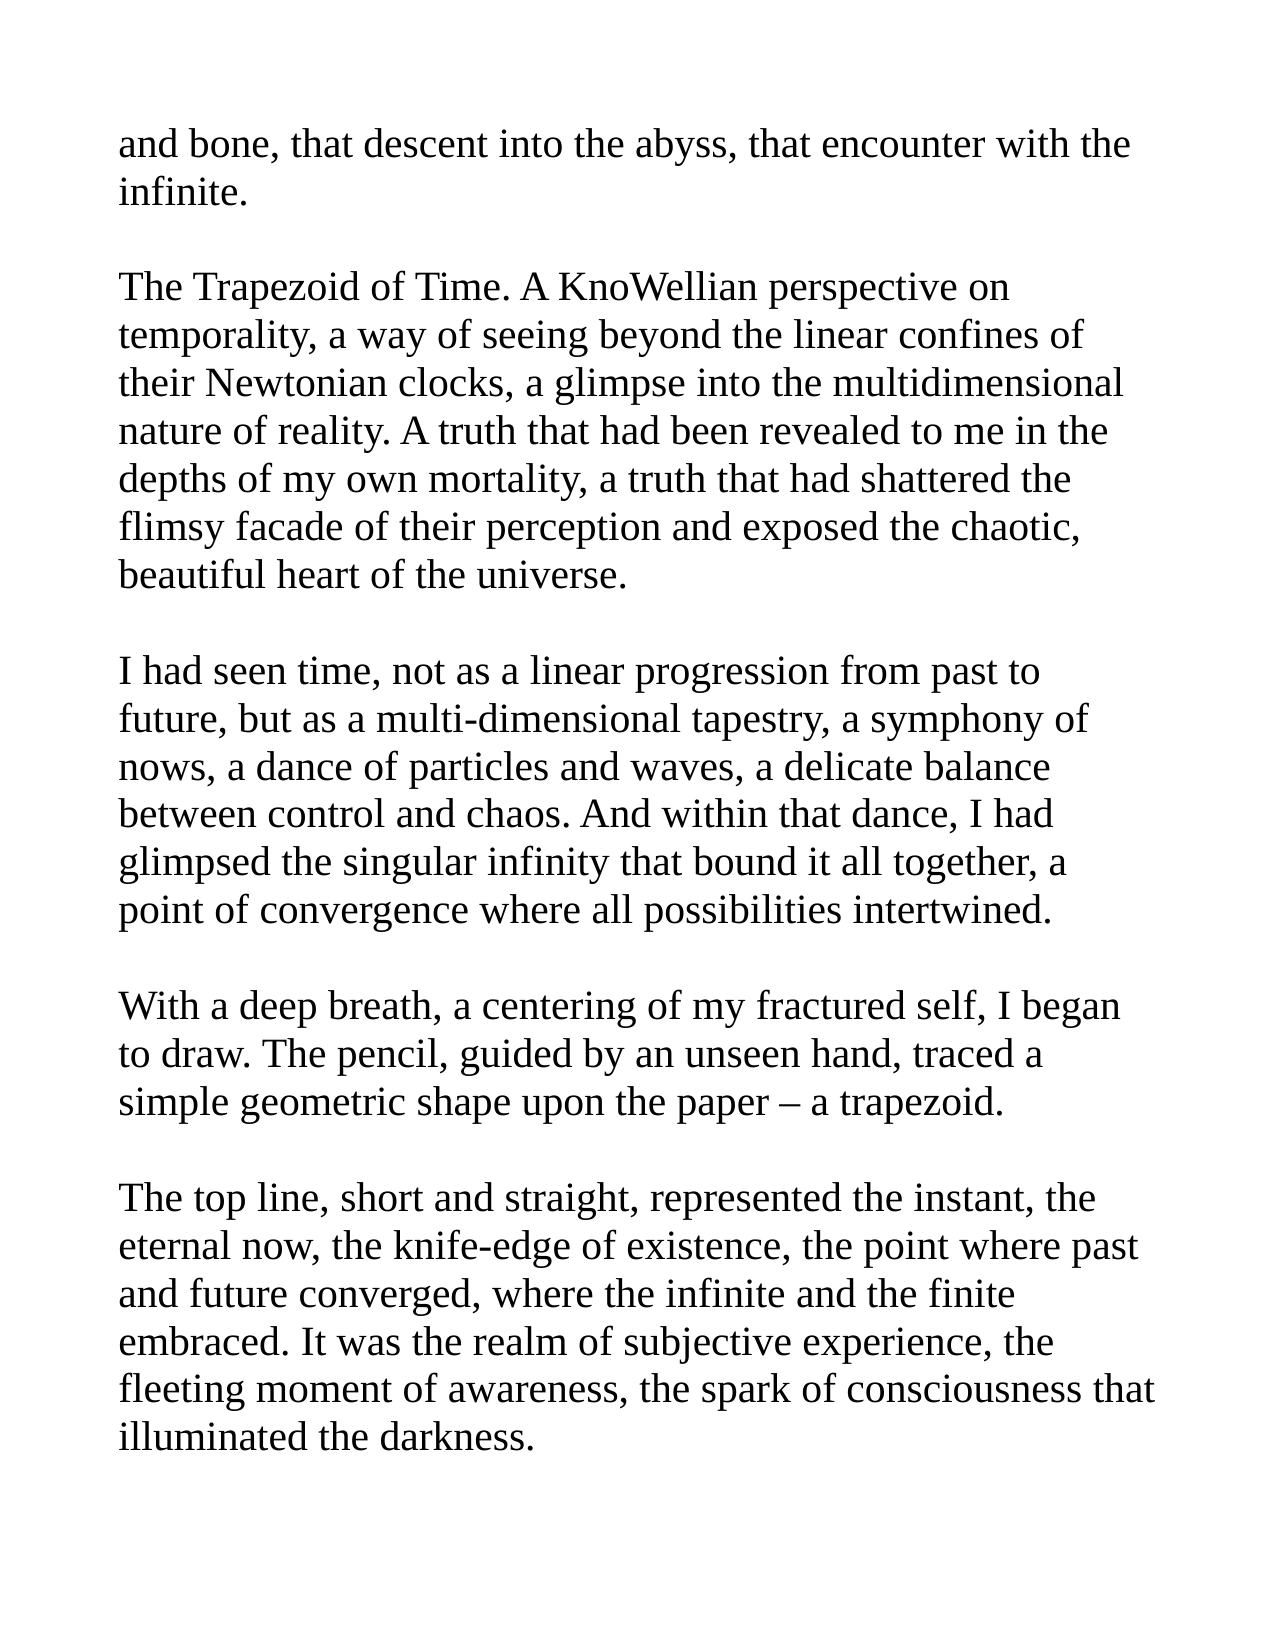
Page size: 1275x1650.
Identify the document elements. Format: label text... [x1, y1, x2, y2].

text and bone, that descent into the abyss, that encounter with the infinite. [118, 118, 1157, 214]
text The Trapezoid of Time. A KnoWellian perspective on temporality, a way of seeing beyond the linear confines of their Newtonian clocks, a glimpse into the multidimensional nature of reality. A truth that had been revealed to me in the depths of my own mortality, a truth that had shattered the flimsy facade of their perception and exposed the chaotic, beautiful heart of the universe. [118, 262, 1157, 597]
text With a deep breath, a centering of my fractured self, I began to draw. The pencil, guided by an unseen hand, traced a simple geometric shape upon the paper – a trapezoid. [118, 981, 1157, 1124]
text I had seen time, not as a linear progression from past to future, but as a multi-dimensional tapestry, a symphony of nows, a dance of particles and waves, a delicate balance between control and chaos. And within that dance, I had glimpsed the singular infinity that bound it all together, a point of convergence where all possibilities intertwined. [118, 645, 1157, 933]
text The top line, short and straight, represented the instant, the eternal now, the knife-edge of existence, the point where past and future converged, where the infinite and the finite embraced. It was the realm of subjective experience, the fleeting moment of awareness, the spark of consciousness that illuminated the darkness. [118, 1172, 1157, 1460]
